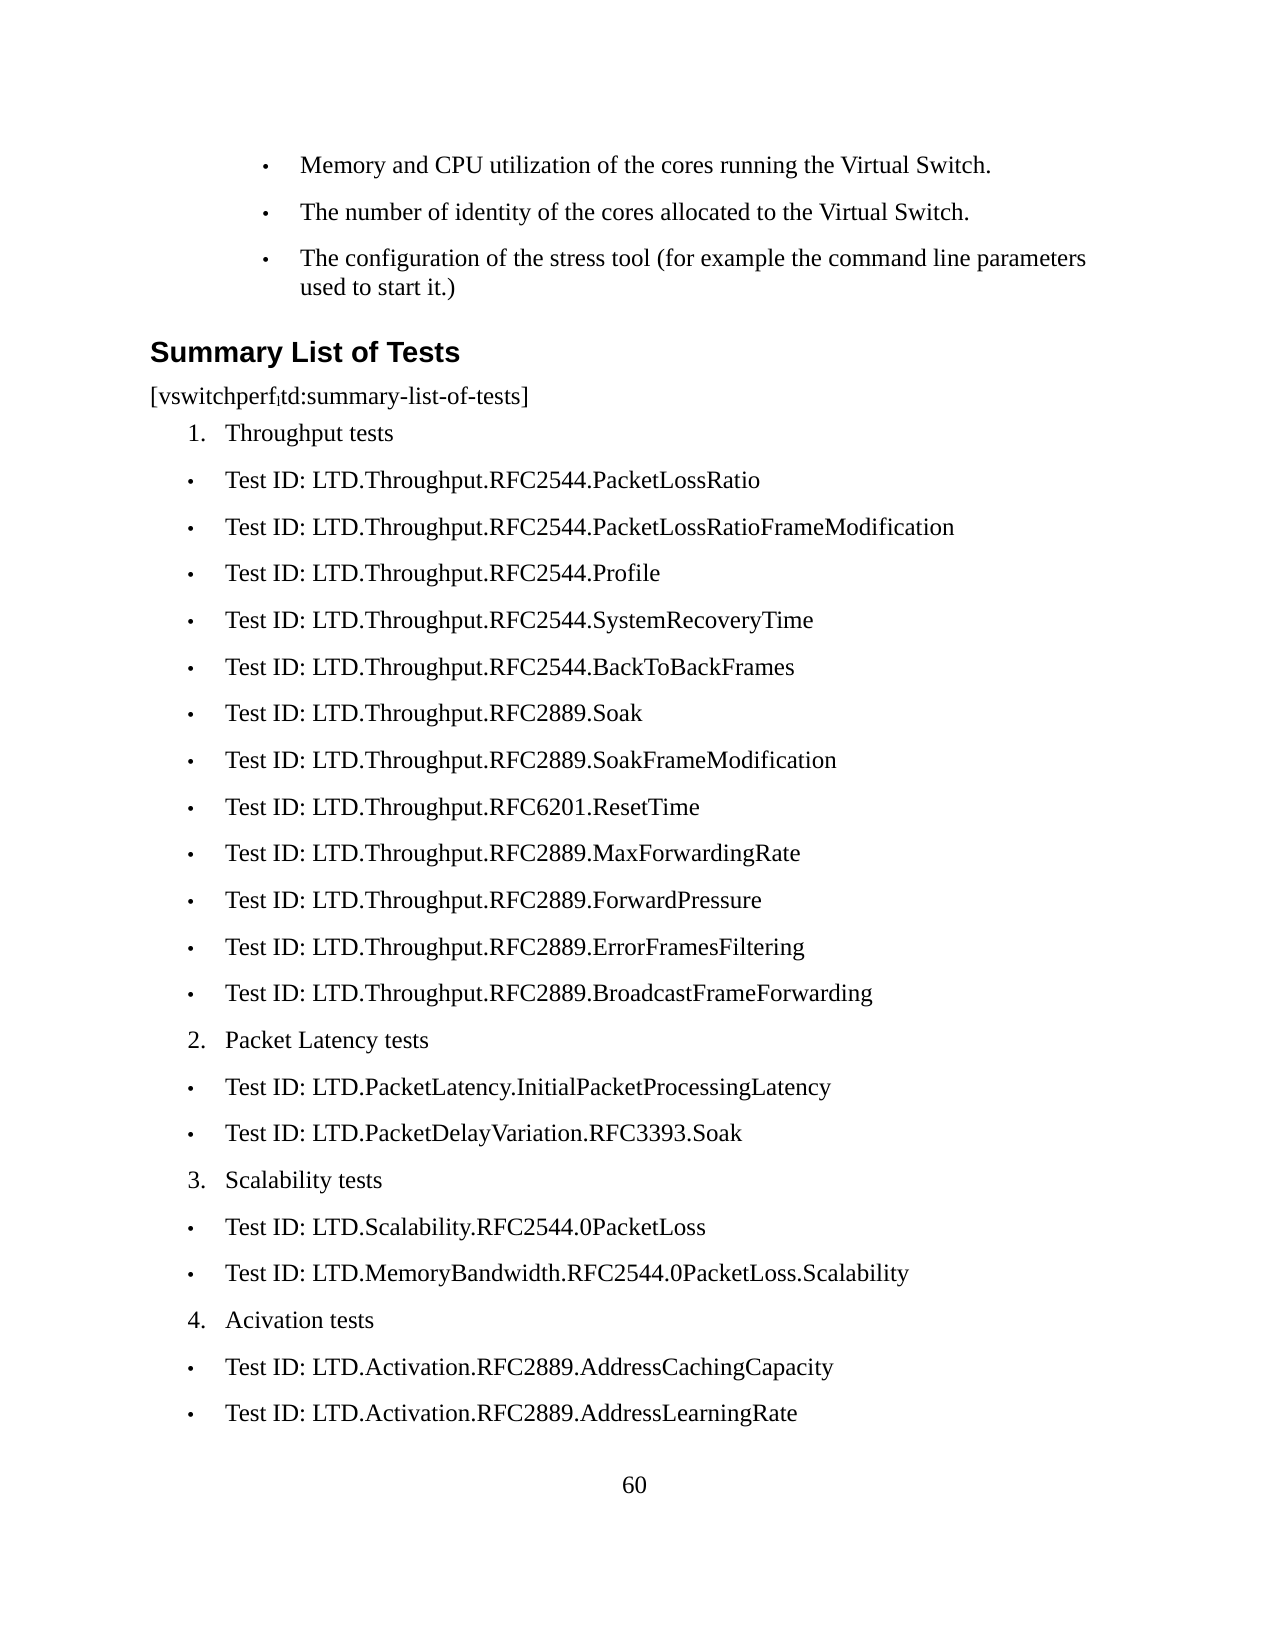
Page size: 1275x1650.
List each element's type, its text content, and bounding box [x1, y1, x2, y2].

list The configuration of the stress tool (for example the command line parameters used to start it.) [262, 243, 1125, 301]
list Test ID: LTD.Scalability.RFC2544.0PacketLoss [187, 1212, 1125, 1241]
list Packet Latency tests [187, 1025, 1125, 1054]
list Test ID: LTD.Throughput.RFC2889.Soak [187, 698, 1125, 727]
list The number of identity of the cores allocated to the Virtual Switch. [262, 197, 1125, 225]
list Test ID: LTD.Throughput.RFC2889.ErrorFramesFiltering [187, 932, 1125, 961]
list Test ID: LTD.Activation.RFC2889.AddressCachingCapacity [187, 1352, 1125, 1381]
list Test ID: LTD.Throughput.RFC2544.BackToBackFrames [187, 652, 1125, 681]
list Memory and CPU utilization of the cores running the Virtual Switch. [262, 150, 1125, 179]
subtitle Summary List of Tests [150, 335, 1125, 368]
list Scalability tests [187, 1165, 1125, 1194]
list Test ID: LTD.Activation.RFC2889.AddressLearningRate [187, 1398, 1125, 1427]
list Test ID: LTD.Throughput.RFC6201.ResetTime [187, 792, 1125, 821]
list Throughput tests [187, 418, 1125, 447]
list Test ID: LTD.Throughput.RFC2544.PacketLossRatio [187, 465, 1125, 494]
list Test ID: LTD.Throughput.RFC2889.MaxForwardingRate [187, 838, 1125, 867]
list Acivation tests [187, 1305, 1125, 1334]
list Test ID: LTD.Throughput.RFC2889.ForwardPressure [187, 885, 1125, 914]
list Test ID: LTD.Throughput.RFC2544.SystemRecoveryTime [187, 605, 1125, 634]
list Test ID: LTD.Throughput.RFC2889.SoakFrameModification [187, 745, 1125, 774]
list Test ID: LTD.Throughput.RFC2544.PacketLossRatioFrameModification [187, 512, 1125, 541]
list Test ID: LTD.MemoryBandwidth.RFC2544.0PacketLoss.Scalability [187, 1258, 1125, 1287]
list Test ID: LTD.Throughput.RFC2889.BroadcastFrameForwarding [187, 978, 1125, 1007]
list Test ID: LTD.Throughput.RFC2544.Profile [187, 558, 1125, 587]
text [vswitchperfltd:summary-list-of-tests] [150, 381, 1125, 409]
list Test ID: LTD.PacketDelayVariation.RFC3393.Soak [187, 1118, 1125, 1147]
list Test ID: LTD.PacketLatency.InitialPacketProcessingLatency [187, 1072, 1125, 1101]
